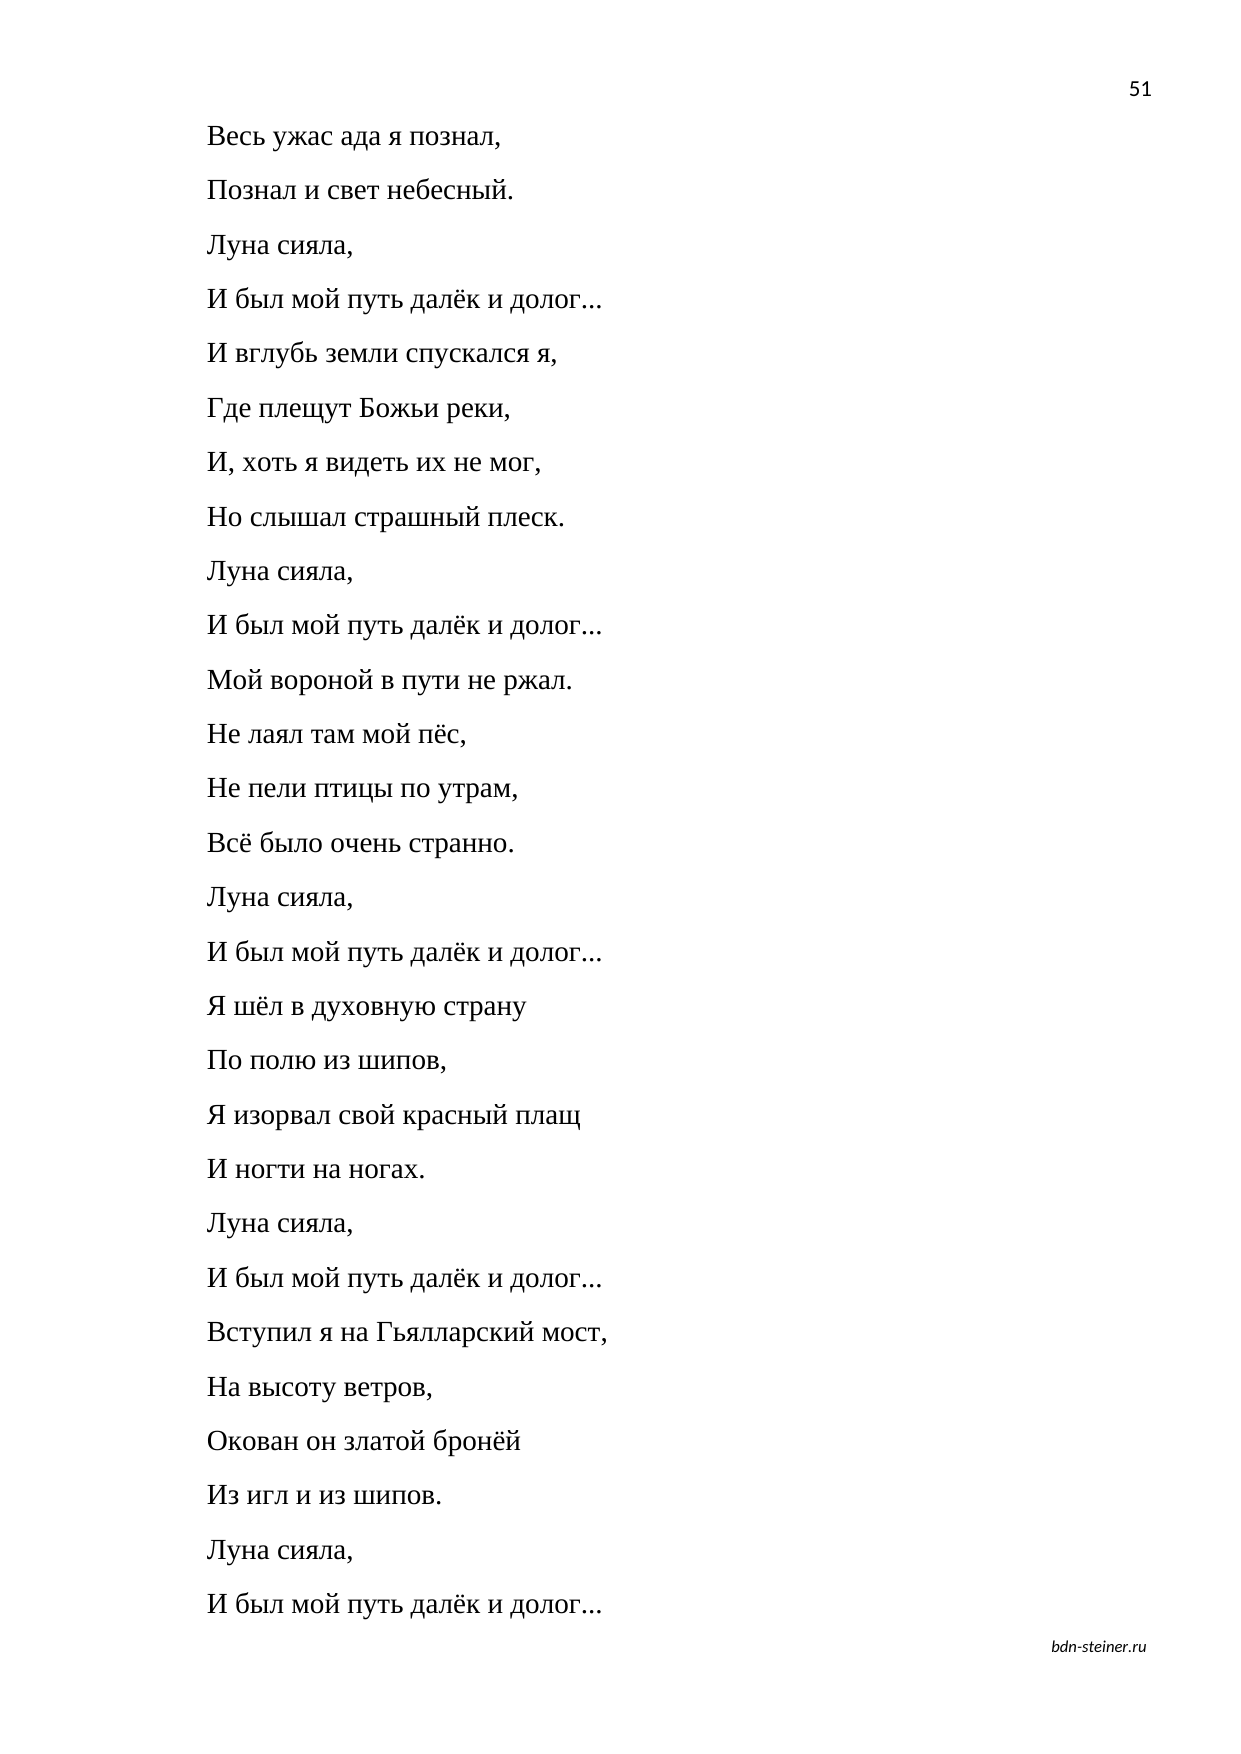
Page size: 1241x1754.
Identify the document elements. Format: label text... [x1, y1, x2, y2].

text И был мой путь далёк и долог... [148, 1260, 1152, 1293]
text Но слышал страшный плеск. [148, 499, 1152, 532]
text Не пели птицы по утрам, [148, 771, 1152, 804]
text Из игл и из шипов. [148, 1477, 1152, 1511]
text Весь ужас ада я познал, [148, 118, 1152, 152]
text Луна сияла, [148, 553, 1152, 587]
text По полю из шипов, [148, 1042, 1152, 1076]
text И был мой путь далёк и долог... [148, 607, 1152, 641]
text Я шёл в духовную страну [148, 988, 1152, 1022]
text И был мой путь далёк и долог... [148, 281, 1152, 315]
text Луна сияла, [148, 1206, 1152, 1239]
text И был мой путь далёк и долог... [148, 1586, 1152, 1620]
text Окован он златой бронёй [148, 1423, 1152, 1457]
text И, хоть я видеть их не мог, [148, 444, 1152, 478]
text Я изорвал свой красный плащ [148, 1097, 1152, 1130]
text Вступил я на Гьялларский мост, [148, 1314, 1152, 1348]
text Луна сияла, [148, 1532, 1152, 1565]
text Познал и свет небесный. [148, 172, 1152, 206]
text Луна сияла, [148, 227, 1152, 260]
text Всё было очень странно. [148, 825, 1152, 858]
text Не лаял там мой пёс, [148, 716, 1152, 750]
text И вглубь земли спускался я, [148, 336, 1152, 369]
text Мой вороной в пути не ржал. [148, 662, 1152, 695]
text Где плещут Божьи реки, [148, 390, 1152, 423]
text На высоту ветров, [148, 1369, 1152, 1402]
text И ногти на ногах. [148, 1151, 1152, 1185]
text Луна сияла, [148, 879, 1152, 913]
text И был мой путь далёк и долог... [148, 934, 1152, 967]
